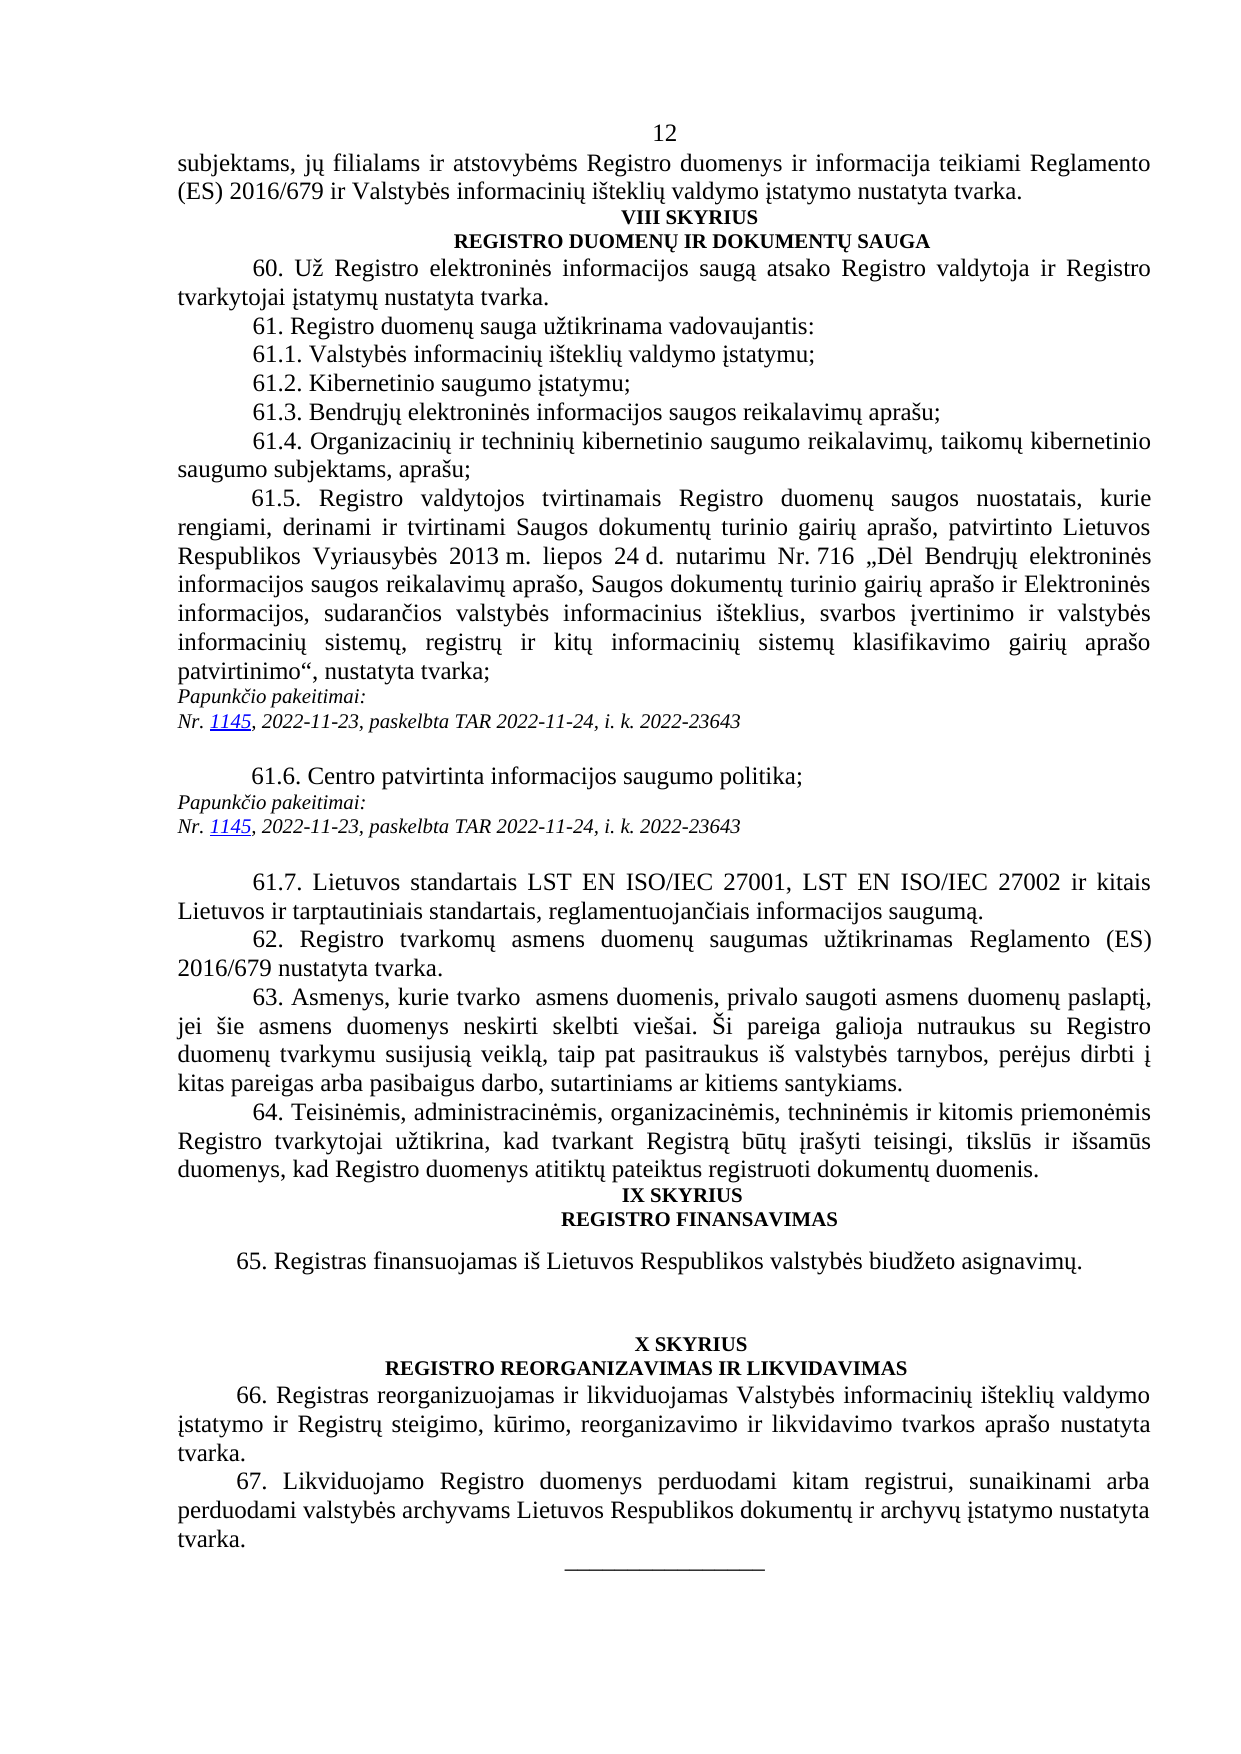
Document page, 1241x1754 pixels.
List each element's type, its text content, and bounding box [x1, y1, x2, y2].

text REGISTRO FINANSAVIMAS [340, 1207, 1059, 1231]
text 65. Registras finansuojamas iš Lietuvos Respublikos valstybės biudžeto asignavimų. [177, 1246, 1152, 1274]
text 61. Registro duomenų sauga užtikrinama vadovaujantis: [177, 311, 1152, 339]
text 61.7. Lietuvos standartais LST EN ISO/IEC 27001, LST EN ISO/IEC 27002 ir kitais Lietuvos ir tarptautiniais standartais, reglamentuojančiais informacijos saugumą. [177, 867, 1152, 924]
text VIII SKYRIUS [295, 205, 1088, 229]
text 63. Asmenys, kurie tvarko asmens duomenis, privalo saugoti asmens duomenų paslaptį, jei šie asmens duomenys neskirti skelbti viešai. Ši pareiga galioja nutraukus su Registro duomenų tvarkymu susijusią veiklą, taip pat pasitraukus iš valstybės tarnybos, perėjus dirbti į kitas pareigas arba pasibaigus darbo, sutartiniams ar kitiems santykiams. [177, 982, 1152, 1097]
text 61.3. Bendrųjų elektroninės informacijos saugos reikalavimų aprašu; [177, 397, 1152, 426]
text 64. Teisinėmis, administracinėmis, organizacinėmis, techninėmis ir kitomis priemonėmis Registro tvarkytojai užtikrina, kad tvarkant Registrą būtų įrašyti teisingi, tikslūs ir išsamūs duomenys, kad Registro duomenys atitiktų pateiktus registruoti dokumentų duomenis. [177, 1097, 1152, 1183]
text REGISTRO REORGANIZAVIMAS IR LIKVIDAVIMAS [385, 1356, 1152, 1380]
text 62. Registro tvarkomų asmens duomenų saugumas užtikrinamas Reglamento (ES) 2016/679 nustatyta tvarka. [177, 924, 1152, 982]
text IX SKYRIUS [310, 1183, 1059, 1207]
text Papunkčio pakeitimai: [177, 684, 1152, 708]
text 61.6. Centro patvirtinta informacijos saugumo politika; [177, 761, 1152, 790]
text Nr. 1145, 2022-11-23, paskelbta TAR 2022-11-24, i. k. 2022-23643 [177, 814, 1152, 838]
text X SKYRIUS [230, 1332, 1152, 1356]
text 66. Registras reorganizuojamas ir likviduojamas Valstybės informacinių išteklių valdymo įstatymo ir Registrų steigimo, kūrimo, reorganizavimo ir likvidavimo tvarkos aprašo nustatyta tvarka. [177, 1380, 1151, 1466]
text 61.5. Registro valdytojos tvirtinamais Registro duomenų saugos nuostatais, kurie rengiami, derinami ir tvirtinami Saugos dokumentų turinio gairių aprašo, patvirtinto Lietuvos Respublikos Vyriausybės 2013 m. liepos 24 d. nutarimu Nr. 716 „Dėl Bendrųjų elektroninės informacijos saugos reikalavimų aprašo, Saugos dokumentų turinio gairių aprašo ir Elektroninės informacijos, sudarančios valstybės informacinius išteklius, svarbos įvertinimo ir valstybės informacinių sistemų, registrų ir kitų informacinių sistemų klasifikavimo gairių aprašo patvirtinimo“, nustatyta tvarka; [177, 483, 1152, 684]
text REGISTRO DUOMENŲ IR DOKUMENTŲ SAUGA [295, 229, 1088, 253]
text 61.1. Valstybės informacinių išteklių valdymo įstatymu; [177, 339, 1152, 368]
text –––––––––––––––– [177, 1553, 1152, 1581]
text Nr. 1145, 2022-11-23, paskelbta TAR 2022-11-24, i. k. 2022-23643 [177, 708, 1152, 733]
text 61.2. Kibernetinio saugumo įstatymu; [177, 368, 1152, 397]
text 61.4. Organizacinių ir techninių kibernetinio saugumo reikalavimų, taikomų kibernetinio saugumo subjektams, aprašu; [177, 426, 1152, 483]
text subjektams, jų filialams ir atstovybėms Registro duomenys ir informacija teikiami Reglamento (ES) 2016/679 ir Valstybės informacinių išteklių valdymo įstatymo nustatyta tvarka. [177, 148, 1152, 205]
text 67. Likviduojamo Registro duomenys perduodami kitam registrui, sunaikinami arba perduodami valstybės archyvams Lietuvos Respublikos dokumentų ir archyvų įstatymo nustatyta tvarka. [177, 1466, 1151, 1553]
text 60. Už Registro elektroninės informacijos saugą atsako Registro valdytoja ir Registro tvarkytojai įstatymų nustatyta tvarka. [177, 253, 1152, 311]
text Papunkčio pakeitimai: [177, 790, 1152, 814]
